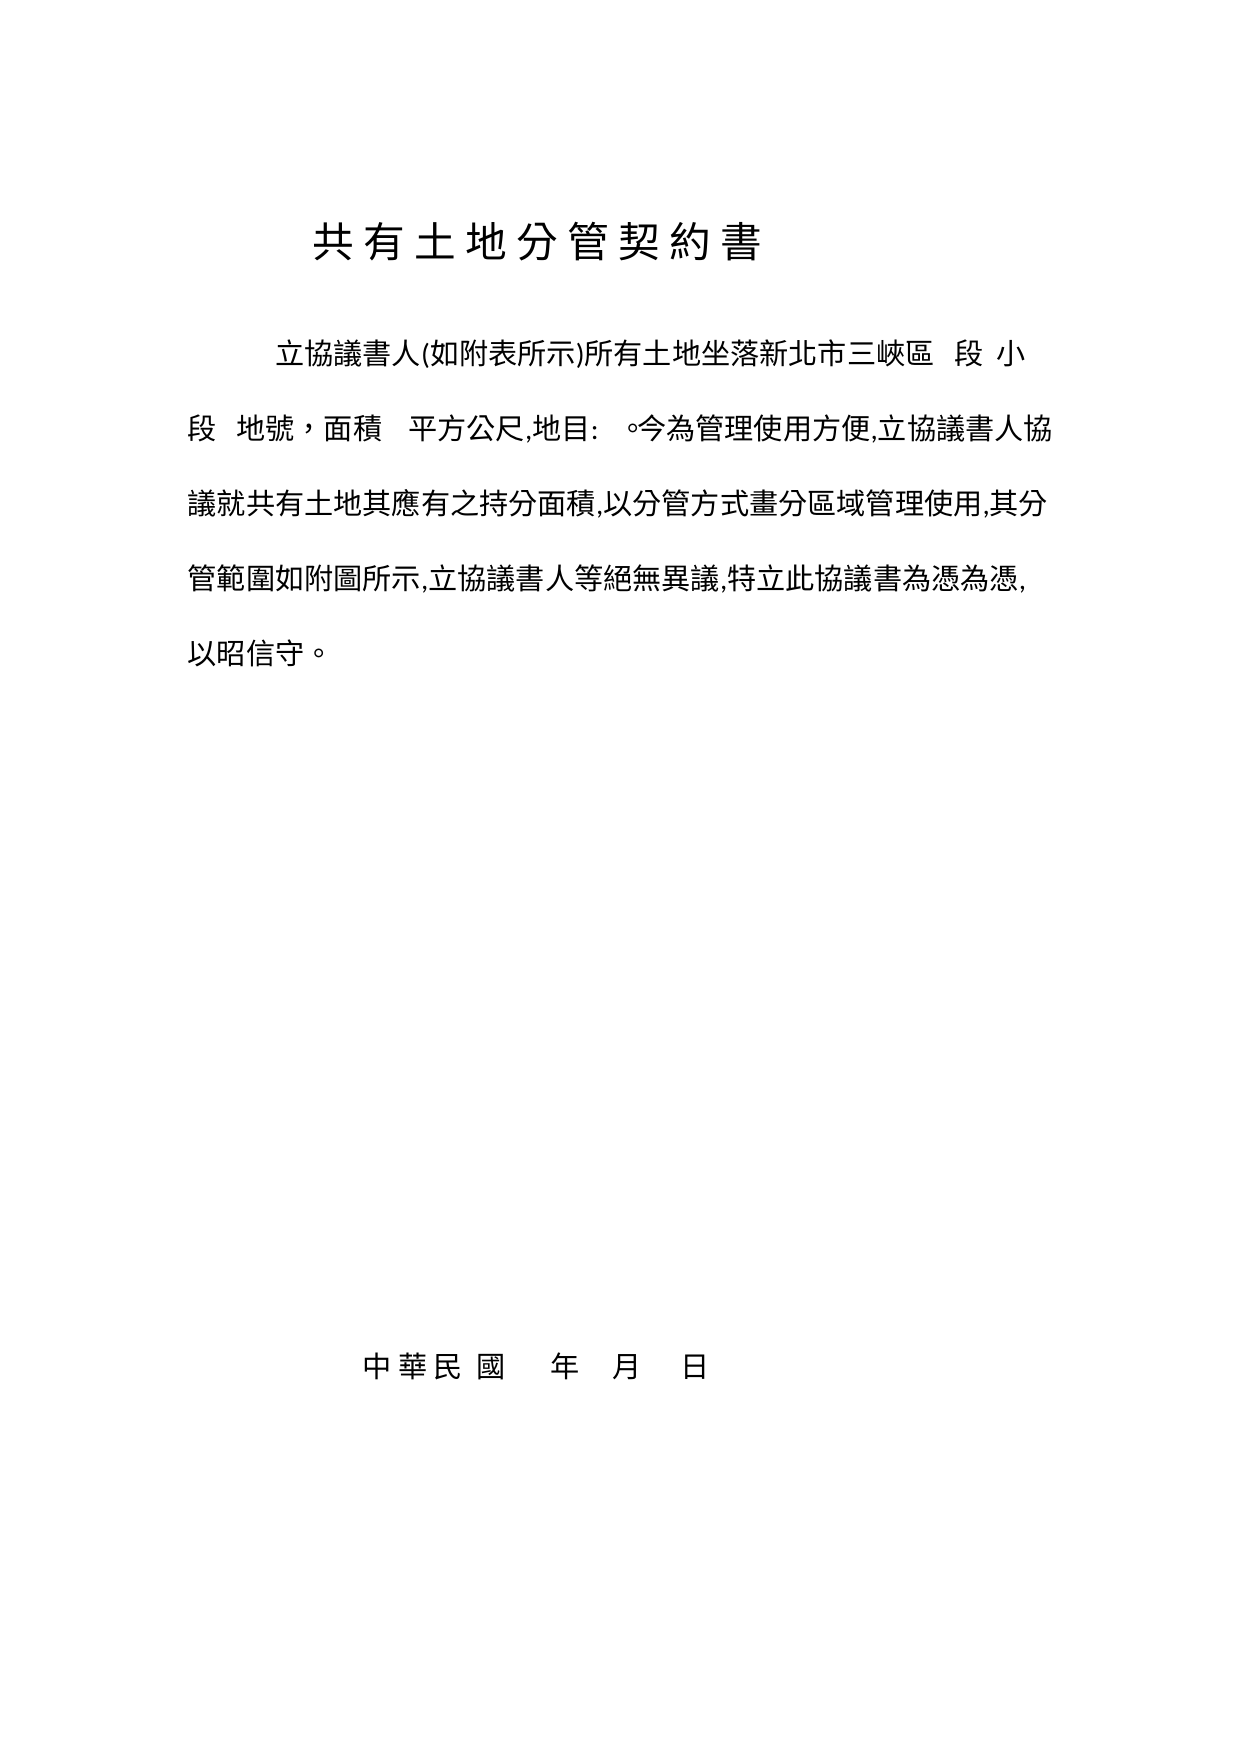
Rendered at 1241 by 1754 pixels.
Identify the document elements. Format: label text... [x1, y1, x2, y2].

text 共 有 土 地 分 管 契 約 書 [187, 202, 1053, 277]
text 中 華 民 國 年 月 日 [187, 1327, 1053, 1402]
text 立協議書人(如附表所示)所有土地坐落新北市三峽區 段 小段 地號，面積 平方公尺,地目: 。今為管理使用方便,立協議書人協議就共有土地其應有之持分面積,以分管方式畫分區域管理使用,其分管範圍如附圖所示,立協議書人等絕無異議,特立此協議書為憑為憑,以昭信守。 [187, 314, 1053, 689]
